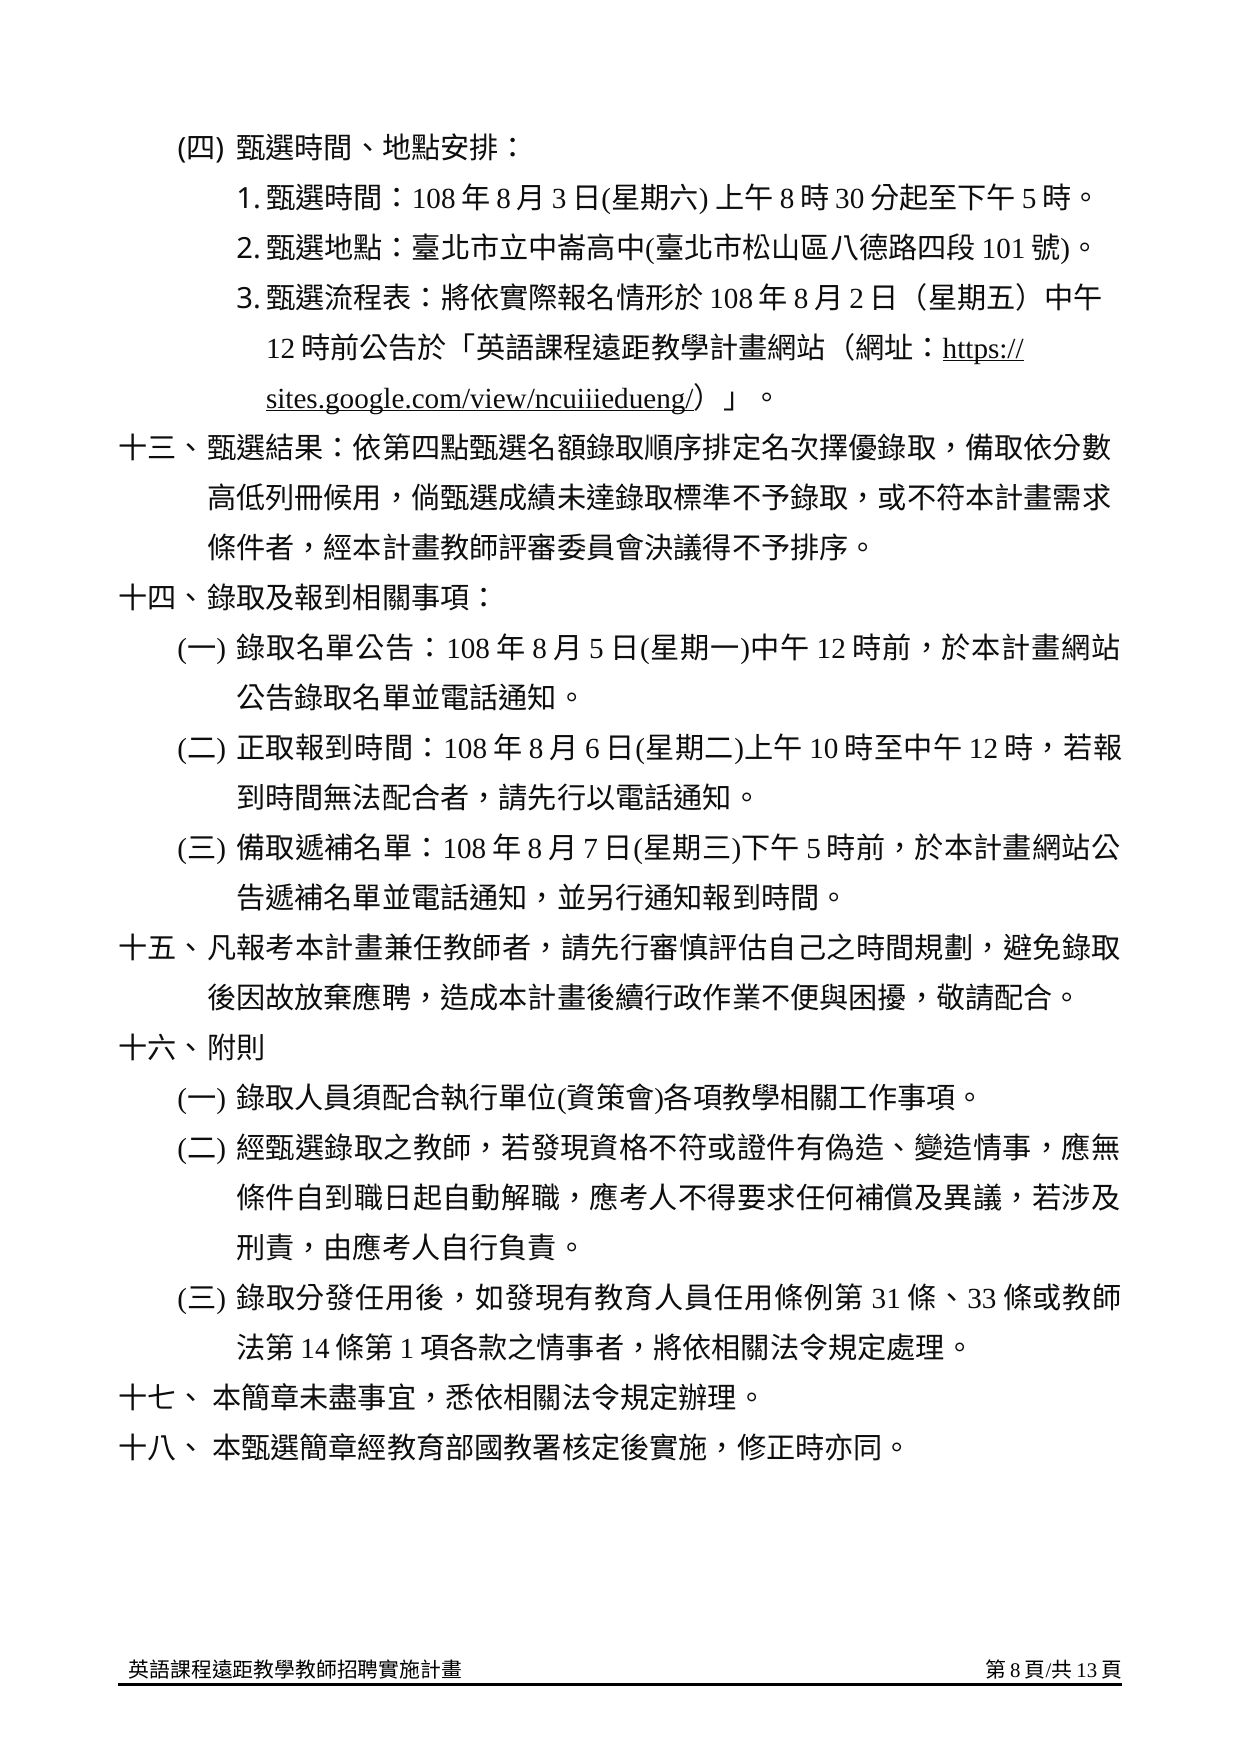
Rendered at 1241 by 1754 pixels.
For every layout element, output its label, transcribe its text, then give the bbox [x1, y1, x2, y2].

list 經甄選錄取之教師，若發現資格不符或證件有偽造、變造情事，應無條件自到職日起自動解職，應考人不得要求任何補償及異議，若涉及刑責，由應考人自行負責。 [177, 1118, 1122, 1268]
list 凡報考本計畫兼任教師者，請先行審慎評估自己之時間規劃，避免錄取後因故放棄應聘，造成本計畫後續行政作業不便與困擾，敬請配合。 [118, 918, 1122, 1018]
list 錄取分發任用後，如發現有教育人員任用條例第31條、33條或教師法第14條第1項各款之情事者，將依相關法令規定處理。 [177, 1268, 1122, 1368]
list 備取遞補名單：108年8月7日(星期三)下午5時前，於本計畫網站公告遞補名單並電話通知，並另行通知報到時間。 [177, 818, 1122, 918]
list 錄取人員須配合執行單位(資策會)各項教學相關工作事項。 [177, 1068, 1122, 1118]
list 錄取名單公告：108年8月5日(星期一)中午12時前，於本計畫網站公告錄取名單並電話通知。 [177, 618, 1122, 718]
list 本簡章未盡事宜，悉依相關法令規定辦理。 [118, 1368, 1122, 1418]
list 甄選結果：依第四點甄選名額錄取順序排定名次擇優錄取，備取依分數高低列冊候用，倘甄選成績未達錄取標準不予錄取，或不符本計畫需求條件者，經本計畫教師評審委員會決議得不予排序。 [118, 418, 1122, 568]
list 附則 [118, 1018, 1122, 1068]
list 甄選時間、地點安排： [177, 118, 1122, 168]
list 甄選流程表：將依實際報名情形於108年8月2日（星期五）中午12時前公告於「英語課程遠距教學計畫網站（網址：https://sites.google.com/view/ncuiiiedueng/）」。 [236, 268, 1122, 418]
list 本甄選簡章經教育部國教署核定後實施，修正時亦同。 [118, 1418, 1122, 1468]
list 正取報到時間：108年8月6日(星期二)上午10時至中午12時，若報到時間無法配合者，請先行以電話通知。 [177, 718, 1122, 818]
list 甄選時間：108年8月3日(星期六) 上午8時30分起至下午5時。 [236, 168, 1122, 218]
list 錄取及報到相關事項： [118, 568, 1122, 618]
list 甄選地點：臺北市立中崙高中(臺北市松山區八德路四段101號)。 [236, 218, 1122, 268]
